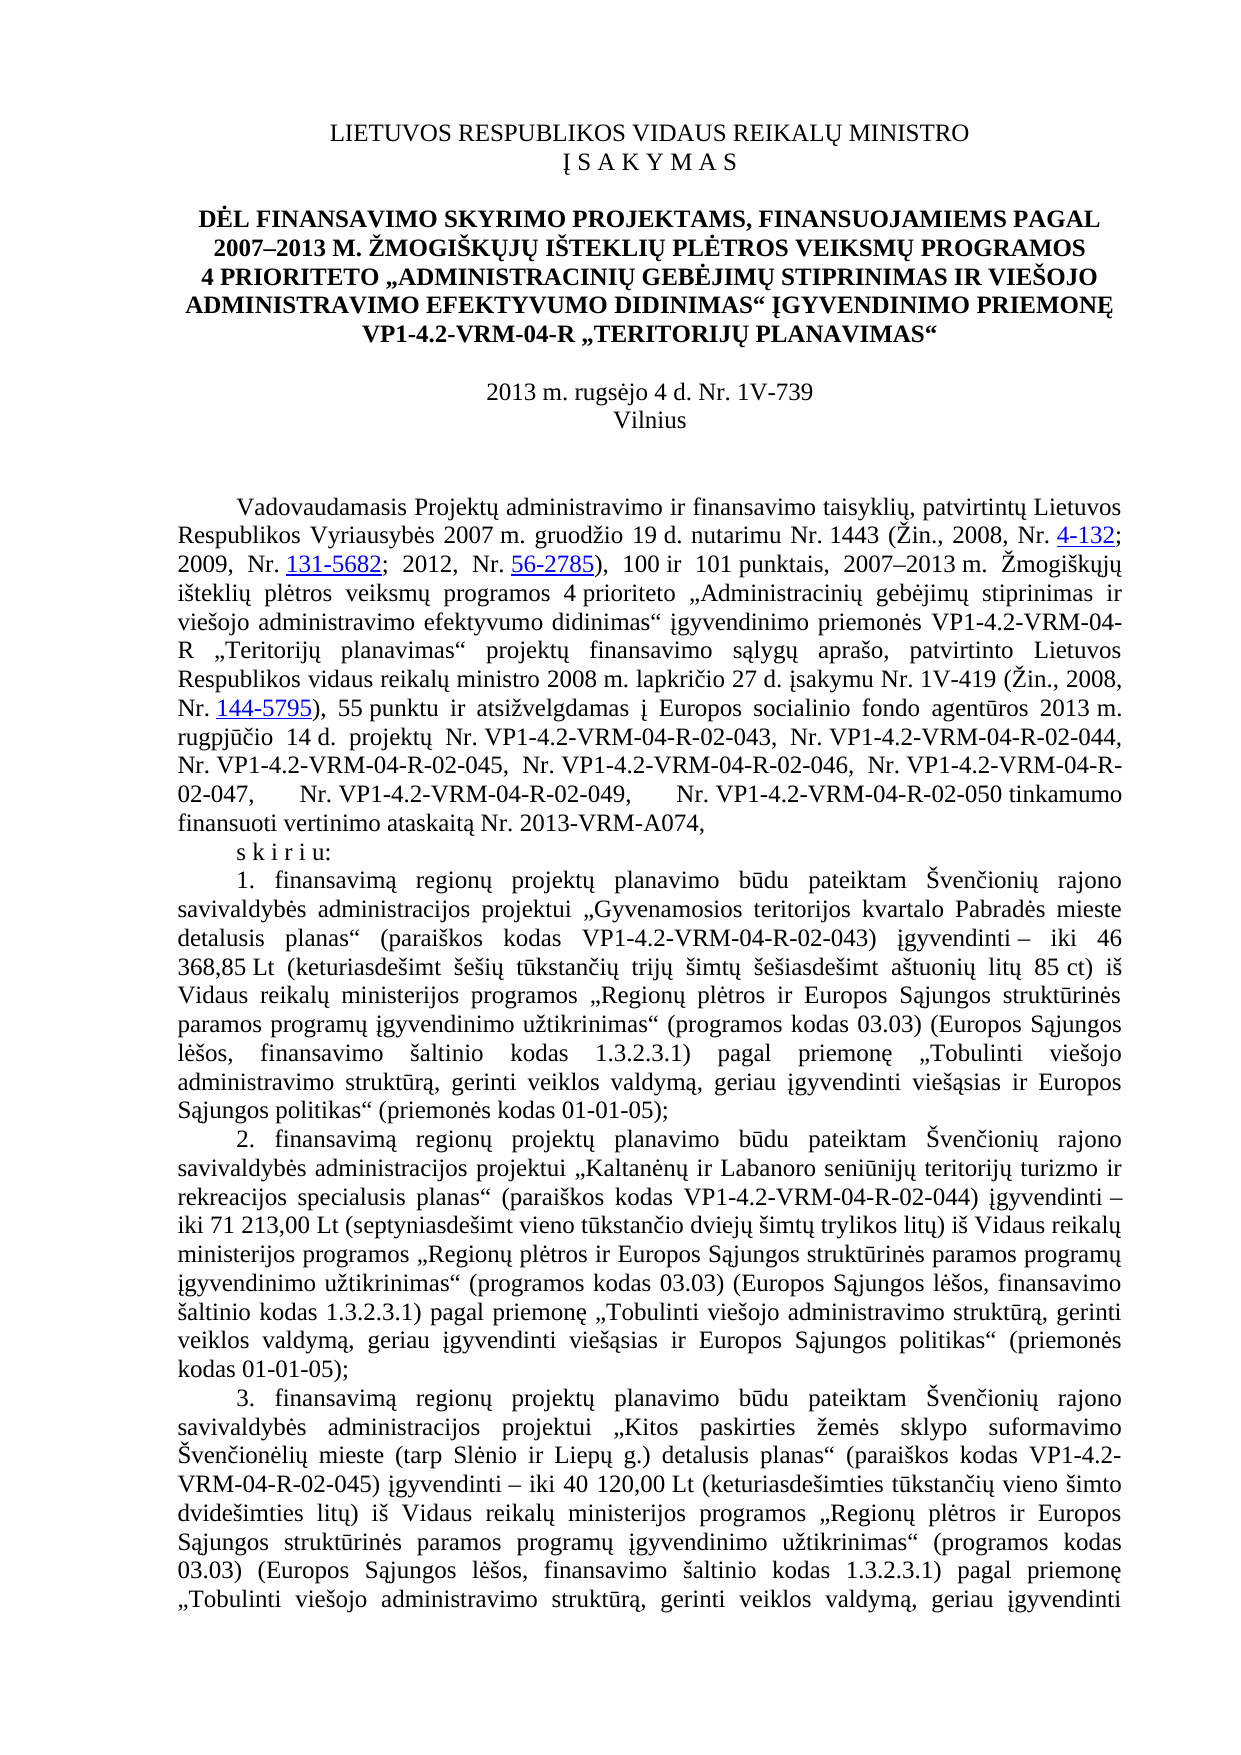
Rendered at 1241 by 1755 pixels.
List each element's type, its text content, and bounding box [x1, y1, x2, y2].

text 2013 m. rugsėjo 4 d. Nr. 1V-739 [177, 377, 1122, 406]
text 2. finansavimą regionų projektų planavimo būdu pateiktam Švenčionių rajono savivaldybės administracijos projektui „Kaltanėnų ir Labanoro seniūnijų teritorijų turizmo ir rekreacijos specialusis planas“ (paraiškos kodas VP1-4.2-VRM-04-R-02-044) įgyvendinti – iki 71 213,00 Lt (septyniasdešimt vieno tūkstančio dviejų šimtų trylikos litų) iš Vidaus reikalų ministerijos programos „Regionų plėtros ir Europos Sąjungos struktūrinės paramos programų įgyvendinimo užtikrinimas“ (programos kodas 03.03) (Europos Sąjungos lėšos, finansavimo šaltinio kodas 1.3.2.3.1) pagal priemonę „Tobulinti viešojo administravimo struktūrą, gerinti veiklos valdymą, geriau įgyvendinti viešąsias ir Europos Sąjungos politikas“ (priemonės kodas 01-01-05); [177, 1124, 1122, 1383]
text 1. finansavimą regionų projektų planavimo būdu pateiktam Švenčionių rajono savivaldybės administracijos projektui „Gyvenamosios teritorijos kvartalo Pabradės mieste detalusis planas“ (paraiškos kodas VP1-4.2-VRM-04-R-02-043) įgyvendinti – iki 46 368,85 Lt (keturiasdešimt šešių tūkstančių trijų šimtų šešiasdešimt aštuonių litų 85 ct) iš Vidaus reikalų ministerijos programos „Regionų plėtros ir Europos Sąjungos struktūrinės paramos programų įgyvendinimo užtikrinimas“ (programos kodas 03.03) (Europos Sąjungos lėšos, finansavimo šaltinio kodas 1.3.2.3.1) pagal priemonę „Tobulinti viešojo administravimo struktūrą, gerinti veiklos valdymą, geriau įgyvendinti viešąsias ir Europos Sąjungos politikas“ (priemonės kodas 01-01-05); [177, 866, 1122, 1124]
text s k i r i u: [177, 837, 1122, 866]
text Į S A K Y M A S [177, 147, 1122, 176]
text 3. finansavimą regionų projektų planavimo būdu pateiktam Švenčionių rajono savivaldybės administracijos projektui „Kitos paskirties žemės sklypo suformavimo Švenčionėlių mieste (tarp Slėnio ir Liepų g.) detalusis planas“ (paraiškos kodas VP1-4.2-VRM-04-R-02-045) įgyvendinti – iki 40 120,00 Lt (keturiasdešimties tūkstančių vieno šimto dvidešimties litų) iš Vidaus reikalų ministerijos programos „Regionų plėtros ir Europos Sąjungos struktūrinės paramos programų įgyvendinimo užtikrinimas“ (programos kodas 03.03) (Europos Sąjungos lėšos, finansavimo šaltinio kodas 1.3.2.3.1) pagal priemonę „Tobulinti viešojo administravimo struktūrą, gerinti veiklos valdymą, geriau įgyvendinti [177, 1383, 1122, 1613]
text DĖL FINANSAVIMO SKYRIMO PROJEKTAMS, FINANSUOJAMIEMS PAGAL 2007–2013 M. Žmogiškųjų išteklių plėtros veiksmų programos 4 prioriteto „Administracinių gebėjimų stiprinimas ir viešojo administravimo efektyvumo didinimas“ ĮGYVENDINIMO priemonĘ VP1-4.2-VRM-04-R „TERITORIJŲ PLANAVIMAS“ [177, 204, 1122, 348]
text Vadovaudamasis Projektų administravimo ir finansavimo taisyklių, patvirtintų Lietuvos Respublikos Vyriausybės 2007 m. gruodžio 19 d. nutarimu Nr. 1443 (Žin., 2008, Nr. 4-132; 2009, Nr. 131-5682; 2012, Nr. 56-2785), 100 ir 101 punktais, 2007–2013 m. Žmogiškųjų išteklių plėtros veiksmų programos 4 prioriteto „Administracinių gebėjimų stiprinimas ir viešojo administravimo efektyvumo didinimas“ įgyvendinimo priemonės VP1-4.2-VRM-04-R „Teritorijų planavimas“ projektų finansavimo sąlygų aprašo, patvirtinto Lietuvos Respublikos vidaus reikalų ministro 2008 m. lapkričio 27 d. įsakymu Nr. 1V-419 (Žin., 2008, Nr. 144-5795), 55 punktu ir atsižvelgdamas į Europos socialinio fondo agentūros 2013 m. rugpjūčio 14 d. projektų Nr. VP1-4.2-VRM-04-R-02-043, Nr. VP1-4.2-VRM-04-R-02-044, Nr. VP1-4.2-VRM-04-R-02-045, Nr. VP1-4.2-VRM-04-R-02-046, Nr. VP1-4.2-VRM-04-R-02-047, Nr. VP1-4.2-VRM-04-R-02-049, Nr. VP1-4.2-VRM-04-R-02-050 tinkamumo finansuoti vertinimo ataskaitą Nr. 2013-VRM-A074, [177, 492, 1122, 837]
text LIETUVOS RESPUBLIKOS VIDAUS REIKALŲ MINISTRO [177, 118, 1122, 147]
text Vilnius [177, 406, 1122, 434]
